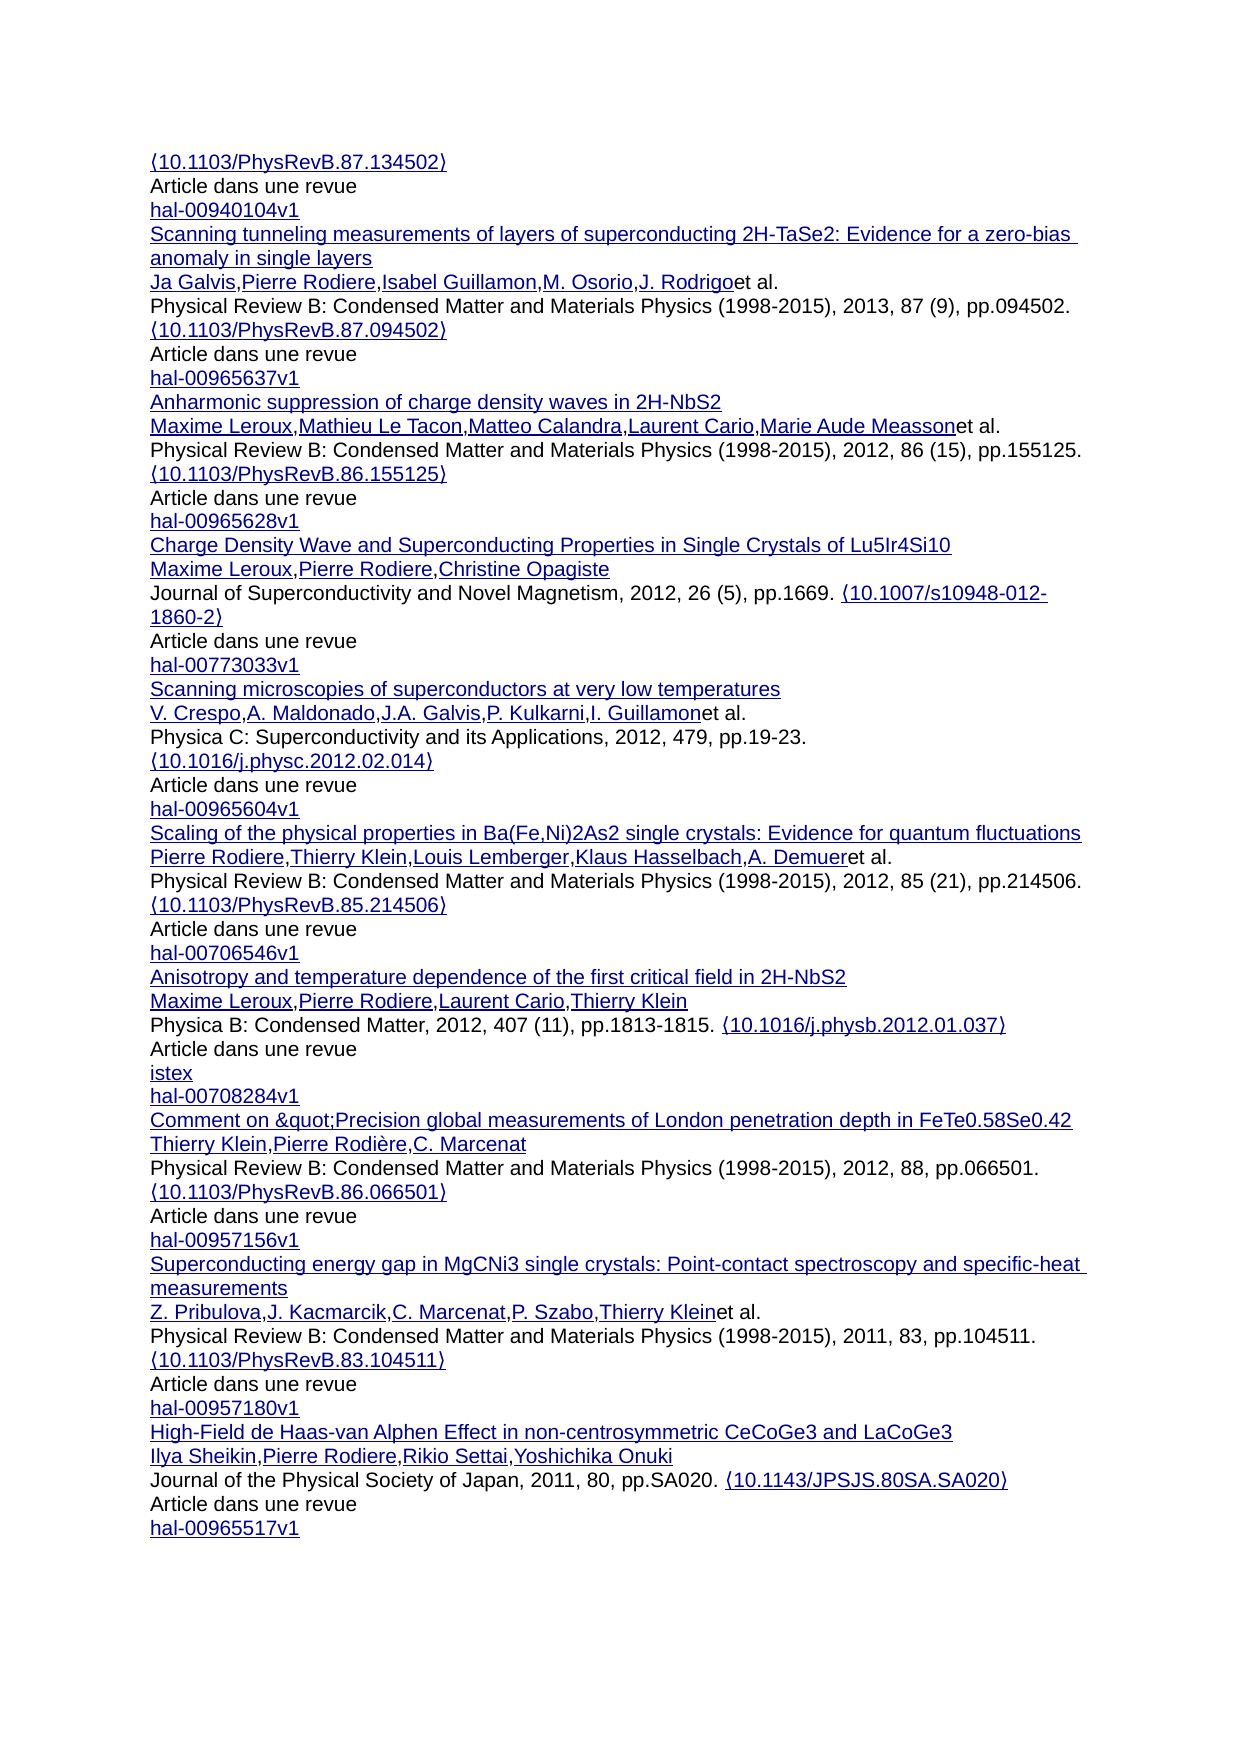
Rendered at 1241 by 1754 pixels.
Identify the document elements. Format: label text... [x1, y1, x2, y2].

table_cell Comment on &quot;Precision global measurements of London penetration depth in FeTe0.58Se0.42 Thierry Klein,Pierre Rodière,C. Marcenat Physical Review B: Condensed Matter and Materials Physics (1998-2015), 2012, 88, pp.066501. ⟨10.1103/PhysRevB.86.066501⟩ Article dans une revue hal-00957156v1 [150, 1108, 1090, 1252]
table_cell Superconducting energy gap in MgCNi3 single crystals: Point-contact spectroscopy and specific-heat measurements Z. Pribulova,J. Kacmarcik,C. Marcenat,P. Szabo,Thierry Kleinet al. Physical Review B: Condensed Matter and Materials Physics (1998-2015), 2011, 83, pp.104511. ⟨10.1103/PhysRevB.83.104511⟩ Article dans une revue hal-00957180v1 [150, 1252, 1090, 1420]
table_cell Anisotropy and temperature dependence of the first critical field in 2H-NbS2 Maxime Leroux,Pierre Rodiere,Laurent Cario,Thierry Klein Physica B: Condensed Matter, 2012, 407 (11), pp.1813-1815. ⟨10.1016/j.physb.2012.01.037⟩ Article dans une revue istex hal-00708284v1 [150, 965, 1090, 1108]
table_cell High-Field de Haas-van Alphen Effect in non-centrosymmetric CeCoGe3 and LaCoGe3 Ilya Sheikin,Pierre Rodiere,Rikio Settai,Yoshichika Onuki Journal of the Physical Society of Japan, 2011, 80, pp.SA020. ⟨10.1143/JPSJS.80SA.SA020⟩ Article dans une revue hal-00965517v1 [150, 1420, 1090, 1539]
table_cell Scaling of the physical properties in Ba(Fe,Ni)2As2 single crystals: Evidence for quantum fluctuations Pierre Rodiere,Thierry Klein,Louis Lemberger,Klaus Hasselbach,A. Demueret al. Physical Review B: Condensed Matter and Materials Physics (1998-2015), 2012, 85 (21), pp.214506. ⟨10.1103/PhysRevB.85.214506⟩ Article dans une revue hal-00706546v1 [150, 821, 1090, 964]
table_cell Pressure dependence of superconducting critical temperature and upper critical field of 2H-NbS2 V.G. Tissen,M.R. Osorio,Jean-Pascal Brison,N.M. Nemes,M. Garcia-Hernandezet al. Physical Review B: Condensed Matter and Materials Physics (1998-2015), 2013, 87 (13), pp.134502. ⟨10.1103/PhysRevB.87.134502⟩ Article dans une revue hal-00940104v1 [150, 150, 1090, 222]
table_cell Anharmonic suppression of charge density waves in 2H-NbS2 Maxime Leroux,Mathieu Le Tacon,Matteo Calandra,Laurent Cario,Marie Aude Meassonet al. Physical Review B: Condensed Matter and Materials Physics (1998-2015), 2012, 86 (15), pp.155125. ⟨10.1103/PhysRevB.86.155125⟩ Article dans une revue hal-00965628v1 [150, 390, 1090, 533]
table_cell Scanning microscopies of superconductors at very low temperatures V. Crespo,A. Maldonado,J.A. Galvis,P. Kulkarni,I. Guillamonet al. Physica C: Superconductivity and its Applications, 2012, 479, pp.19-23. ⟨10.1016/j.physc.2012.02.014⟩ Article dans une revue hal-00965604v1 [150, 677, 1090, 821]
table_cell Scanning tunneling measurements of layers of superconducting 2H-TaSe2: Evidence for a zero-bias anomaly in single layers Ja Galvis,Pierre Rodiere,Isabel Guillamon,M. Osorio,J. Rodrigoet al. Physical Review B: Condensed Matter and Materials Physics (1998-2015), 2013, 87 (9), pp.094502. ⟨10.1103/PhysRevB.87.094502⟩ Article dans une revue hal-00965637v1 [150, 222, 1090, 389]
table_cell Charge Density Wave and Superconducting Properties in Single Crystals of Lu5Ir4Si10 Maxime Leroux,Pierre Rodiere,Christine Opagiste Journal of Superconductivity and Novel Magnetism, 2012, 26 (5), pp.1669. ⟨10.1007/s10948-012-1860-2⟩ Article dans une revue hal-00773033v1 [150, 533, 1090, 677]
